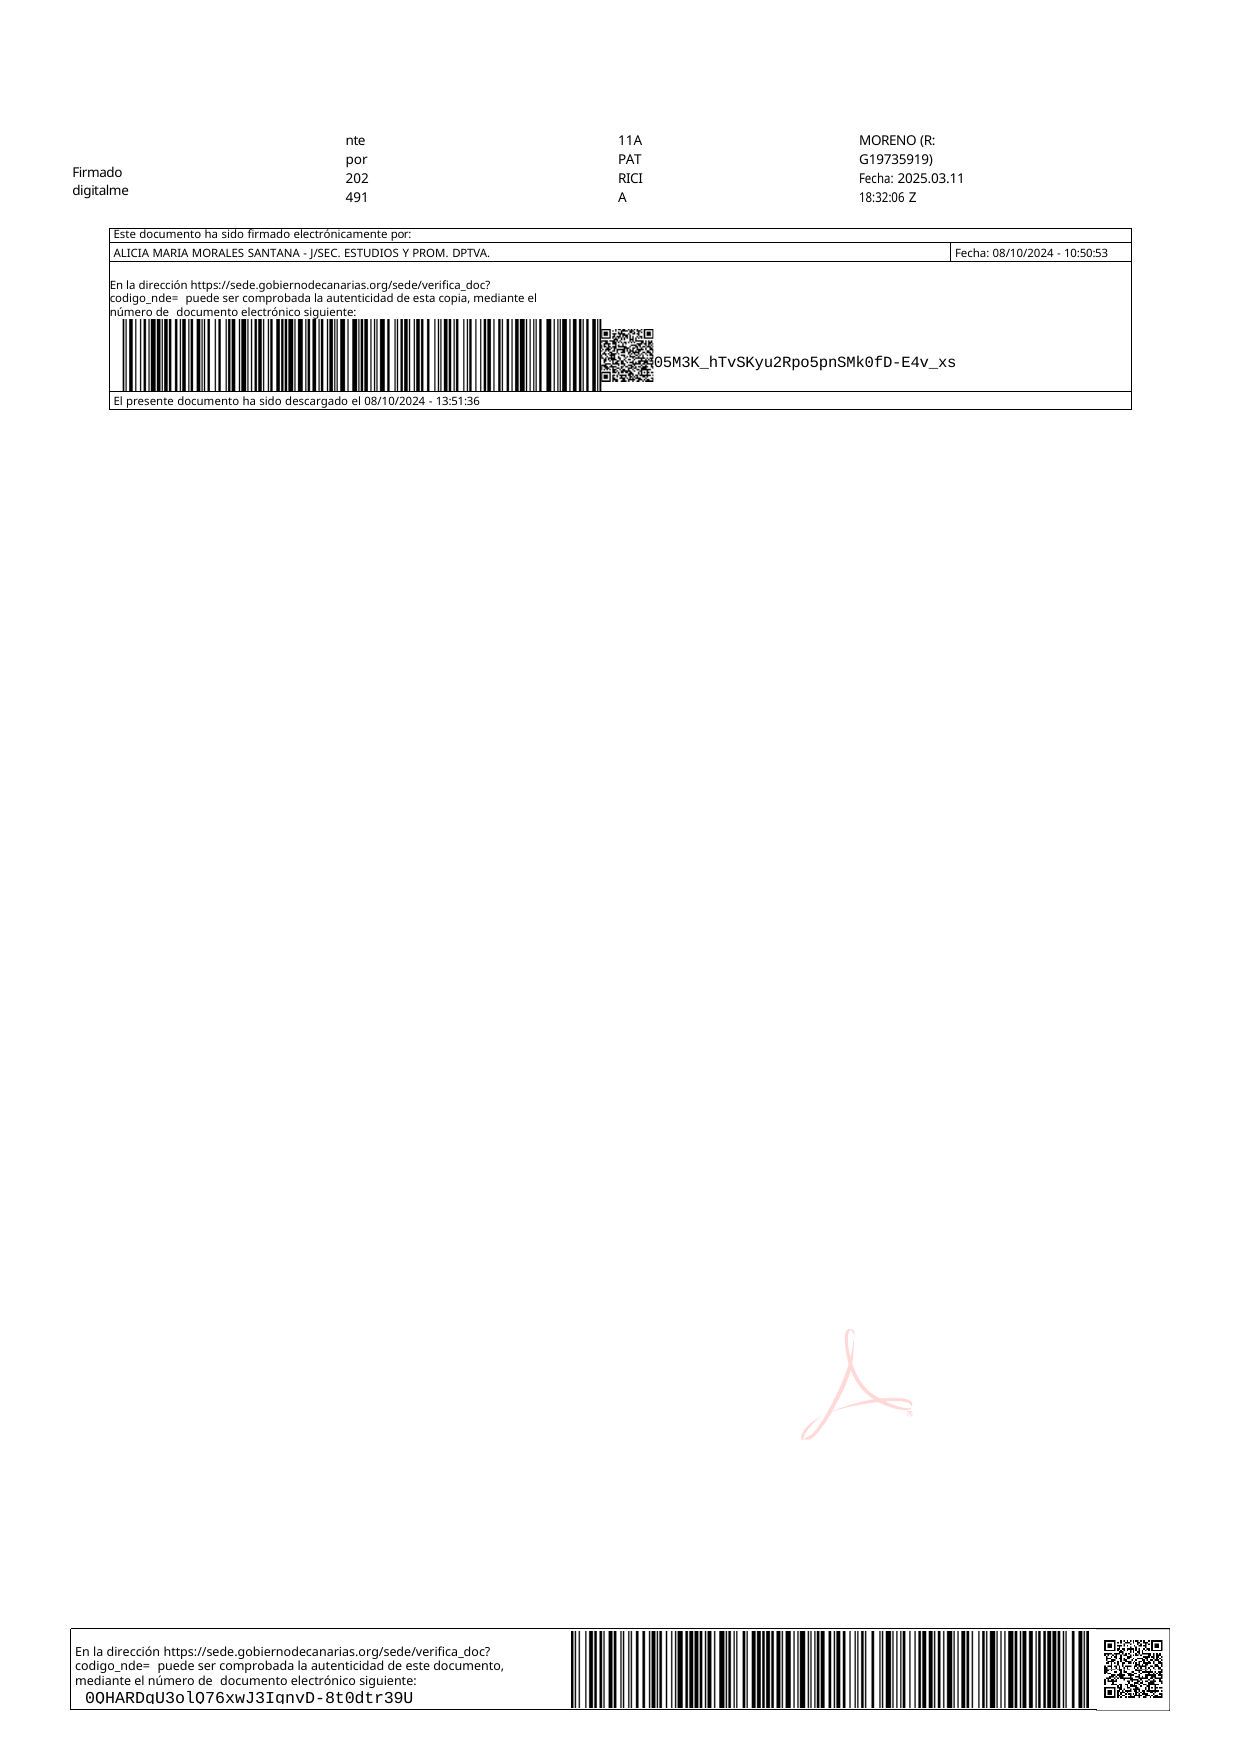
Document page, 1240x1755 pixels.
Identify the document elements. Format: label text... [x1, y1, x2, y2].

table_header Este documento ha sido firmado electrónicamente por: [110, 229, 951, 242]
table_header [951, 229, 1131, 242]
text Firmado digitalme [72, 162, 131, 200]
table_cell En la dirección https://sede.gobiernodecanarias.org/sede/verifica_doc?codigo_nde= puede ser comprobada la autenticidad de esta copia, mediante el número de documento electrónico siguiente: 05M3K_hTvSKyu2Rpo5pnSMk0fD-E4v_xs [110, 262, 1131, 391]
text 18:32:06 Z [859, 188, 1181, 206]
table_cell El presente documento ha sido descargado el 08/10/2024 - 13:51:36 [110, 392, 1131, 409]
text MORENO (R: G19735919) [859, 131, 984, 168]
text nte por 202491 [345, 131, 372, 206]
table_cell Fecha: 08/10/2024 - 10:50:53 [951, 243, 1131, 261]
table_cell ALICIA MARIA MORALES SANTANA - J/SEC. ESTUDIOS Y PROM. DPTVA. [110, 243, 950, 261]
text 11A PATRICIA [618, 131, 645, 206]
text Fecha: 2025.03.11 [859, 169, 1181, 187]
